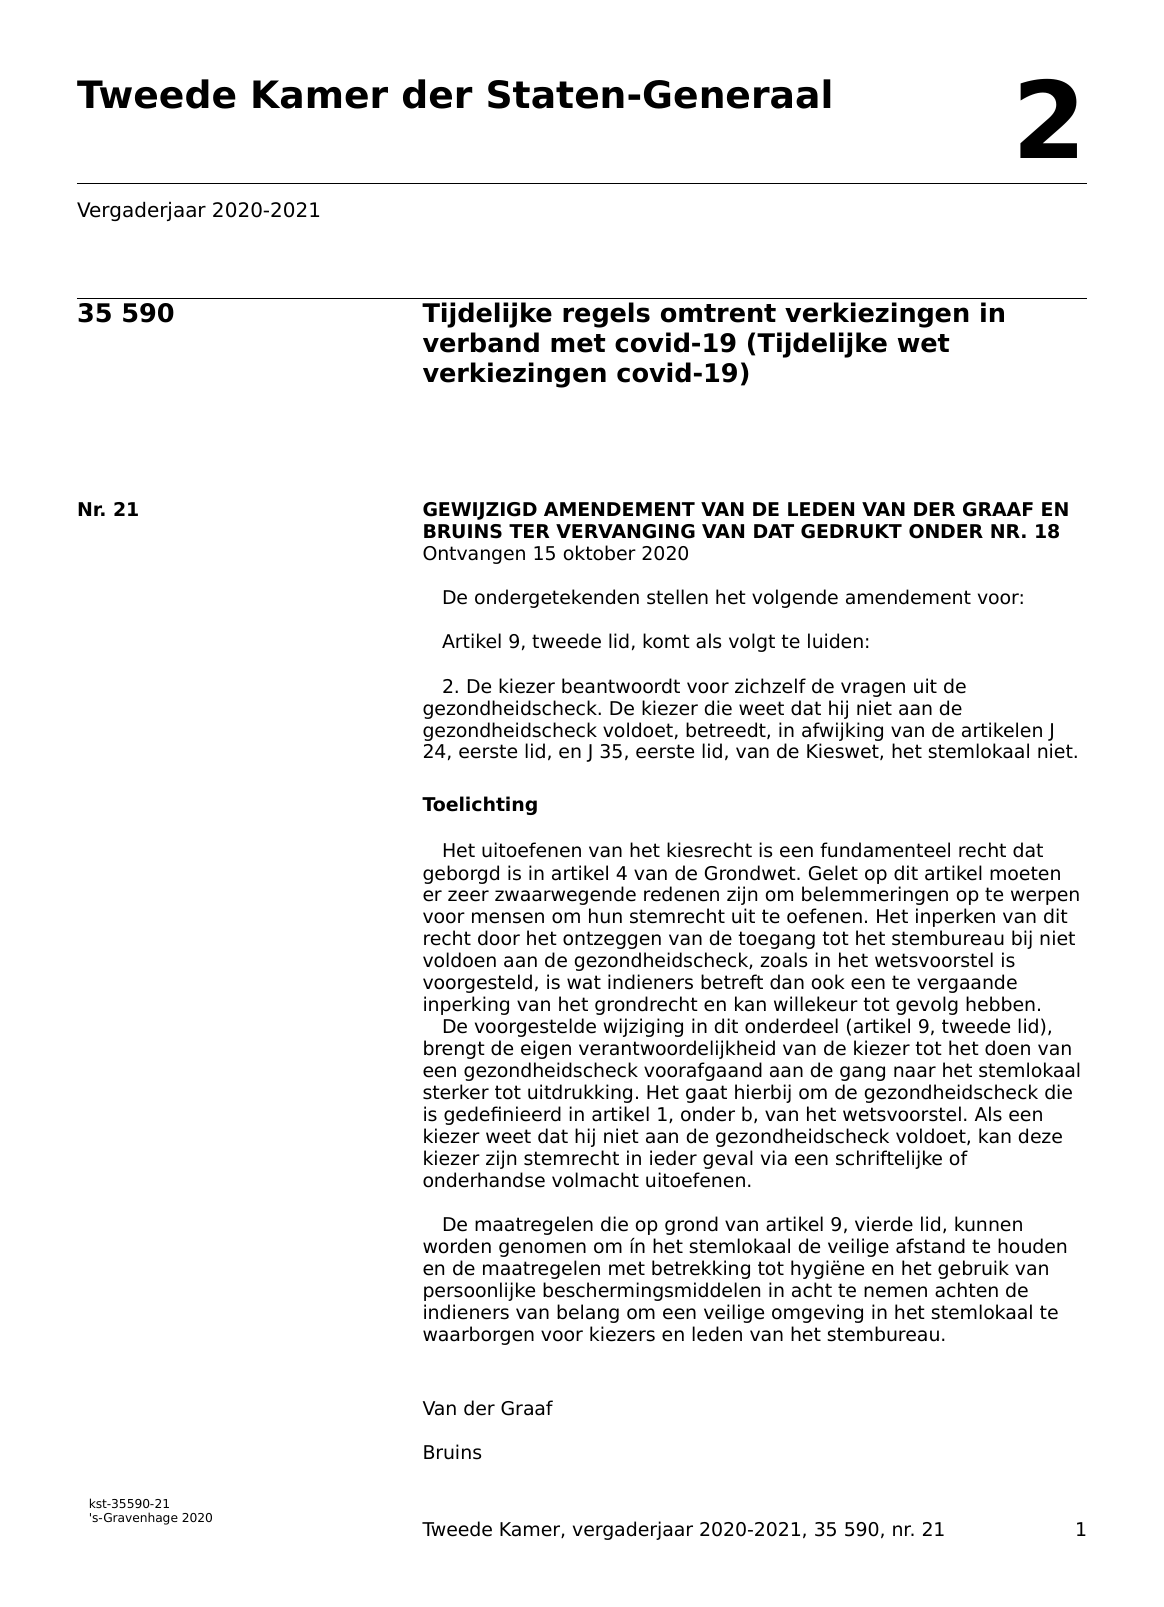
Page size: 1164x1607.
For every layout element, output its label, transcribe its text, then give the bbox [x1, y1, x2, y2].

text De maatregelen die op grond van artikel 9, vierde lid, kunnen worden genomen om ín het stemlokaal de veilige afstand te houden en de maatregelen met betrekking tot hygiëne en het gebruik van persoonlijke beschermingsmiddelen in acht te nemen achten de indieners van belang om een veilige omgeving in het stemlokaal te waarborgen voor kiezers en leden van het stembureau. [422, 1214, 1087, 1346]
text Het uitoefenen van het kiesrecht is een fundamenteel recht dat geborgd is in artikel 4 van de Grondwet. Gelet op dit artikel moeten er zeer zwaarwegende redenen zijn om belemmeringen op te werpen voor mensen om hun stemrecht uit te oefenen. Het inperken van dit recht door het ontzeggen van de toegang tot het stembureau bij niet voldoen aan de gezondheidscheck, zoals in het wetsvoorstel is voorgesteld, is wat indieners betreft dan ook een te vergaande inperking van het grondrecht en kan willekeur tot gevolg hebben. [422, 840, 1087, 1016]
table_cell Vergaderjaar 2020-2021 [77, 184, 1087, 298]
subtitle Toelichting [422, 793, 1087, 815]
table_header Tweede Kamer der Staten-Generaal [77, 59, 886, 183]
subtitle 35 590 Tijdelijke regels omtrent verkiezingen in verband met covid-19 (Tijdelijke wet verkiezingen covid-19) [77, 299, 1087, 388]
text 2. De kiezer beantwoordt voor zichzelf de vragen uit de gezondheidscheck. De kiezer die weet dat hij niet aan de gezondheidscheck voldoet, betreedt, in afwijking van de artikelen J 24, eerste lid, en J 35, eerste lid, van de Kieswet, het stemlokaal niet. [422, 676, 1087, 763]
table_header 2 [886, 59, 1087, 183]
text Ontvangen 15 oktober 2020 [422, 543, 1087, 565]
subtitle Nr. 21 GEWIJZIGD AMENDEMENT VAN DE LEDEN VAN DER GRAAF EN BRUINS TER VERVANGING VAN DAT GEDRUKT ONDER NR. 18 [77, 499, 1087, 543]
text kst-35590-21 [88, 1497, 323, 1511]
text 's-Gravenhage 2020 [88, 1511, 323, 1525]
text De ondergetekenden stellen het volgende amendement voor: [422, 587, 1087, 609]
text De voorgestelde wijziging in dit onderdeel (artikel 9, tweede lid), brengt de eigen verantwoordelijkheid van de kiezer tot het doen van een gezondheidscheck voorafgaand aan de gang naar het stemlokaal sterker tot uitdrukking. Het gaat hierbij om de gezondheidscheck die is gedefinieerd in artikel 1, onder b, van het wetsvoorstel. Als een kiezer weet dat hij niet aan de gezondheidscheck voldoet, kan deze kiezer zijn stemrecht in ieder geval via een schriftelijke of onderhandse volmacht uitoefenen. [422, 1016, 1087, 1192]
text Van der Graaf Bruins [422, 1376, 1087, 1464]
text Artikel 9, tweede lid, komt als volgt te luiden: [422, 631, 1087, 653]
